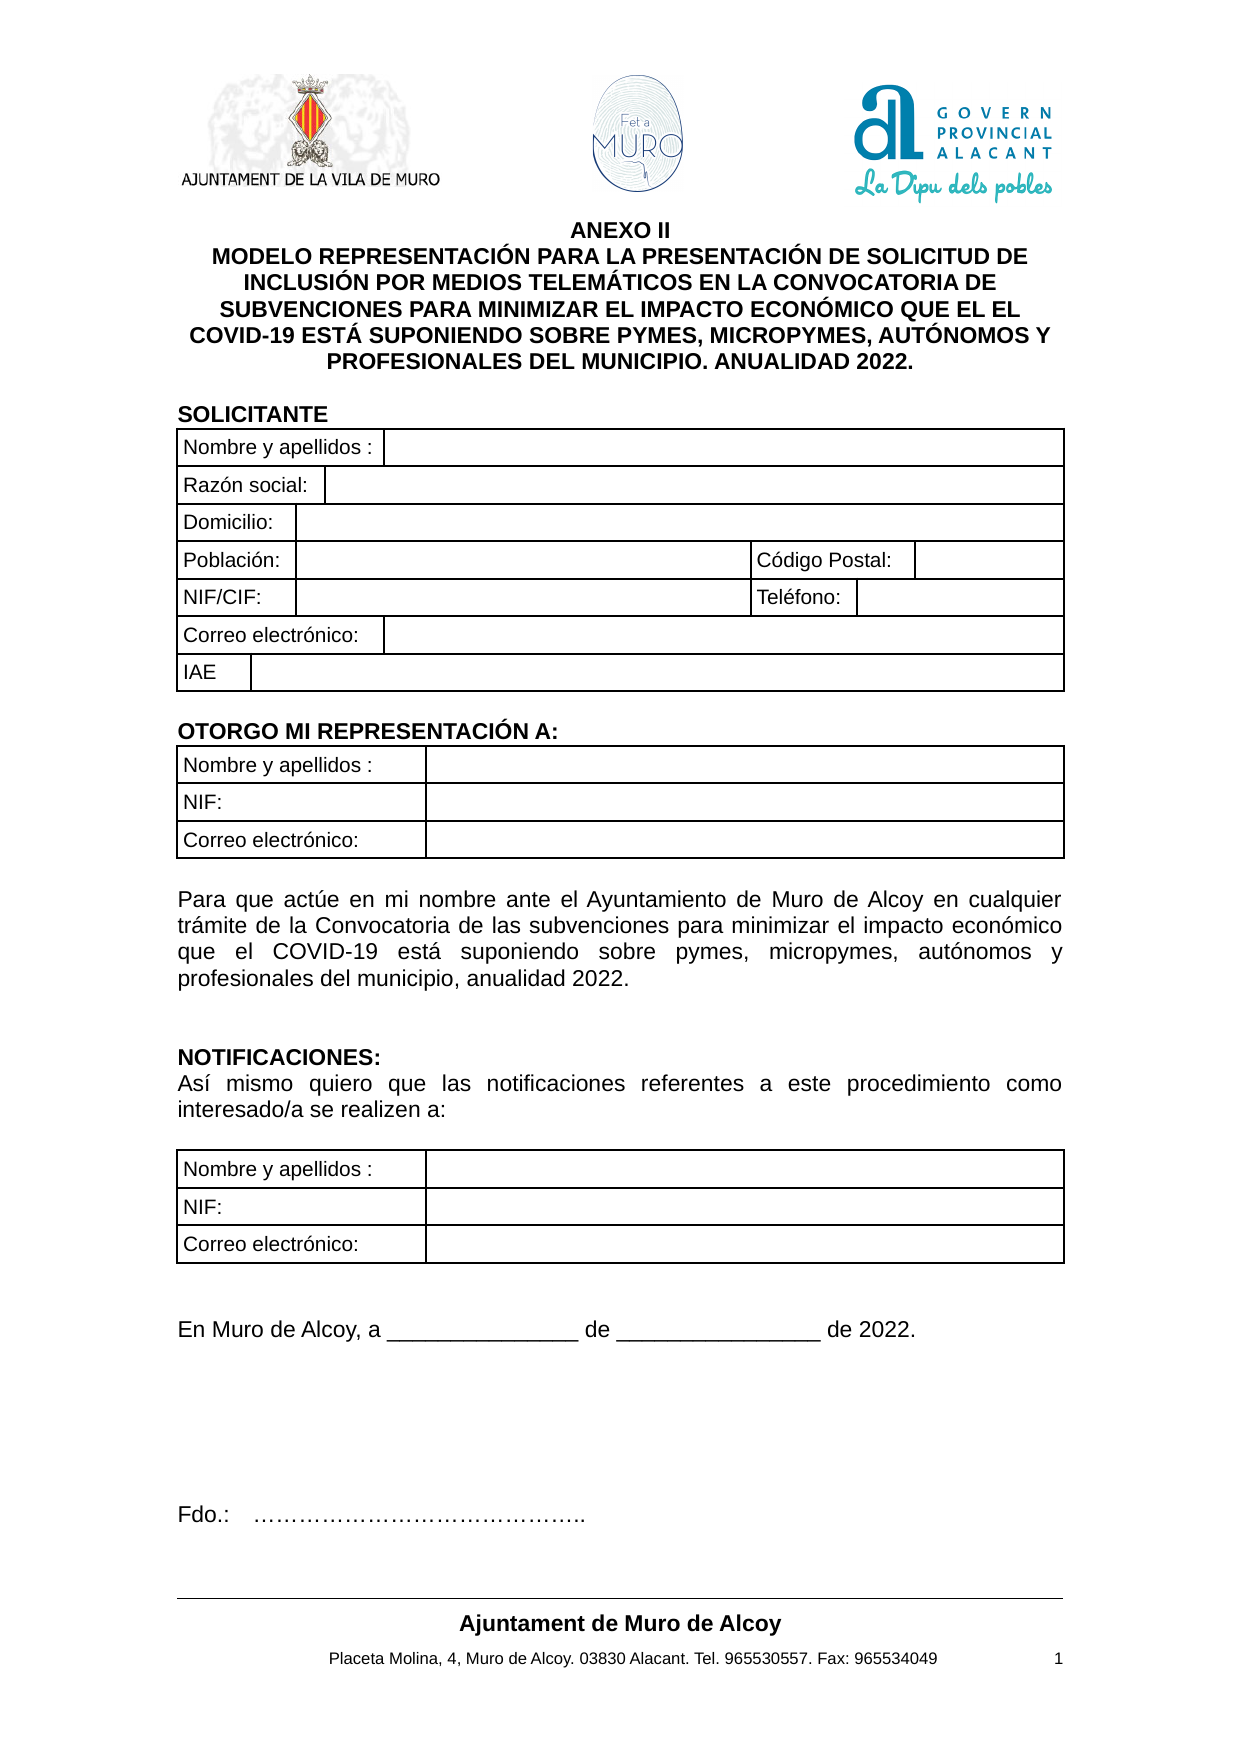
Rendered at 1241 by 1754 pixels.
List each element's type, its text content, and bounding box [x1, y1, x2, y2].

text Así mismo quiero que las notificaciones referentes a este procedimiento como interesado/a se realizen a: [177, 1070, 1063, 1123]
table_cell [427, 784, 1063, 820]
table_cell [297, 505, 1063, 540]
table_header Nombre y apellidos : [178, 430, 383, 465]
table_cell [252, 655, 1063, 690]
text OTORGO MI REPRESENTACIÓN A: [177, 718, 1063, 745]
picture [178, 74, 442, 187]
table_cell Código Postal: [752, 542, 914, 577]
table_cell IAE [178, 655, 250, 690]
table_header Nombre y apellidos : [178, 747, 425, 782]
table_cell Correo electrónico: [178, 617, 383, 652]
table_cell [427, 1226, 1063, 1262]
picture [844, 82, 1062, 207]
table_header [385, 430, 1063, 465]
text ANEXO II [177, 217, 1063, 243]
table_cell Razón social: [178, 467, 324, 502]
table_cell [385, 617, 1063, 652]
table_cell [916, 542, 1063, 577]
table_header [427, 747, 1063, 782]
table_cell Correo electrónico: [178, 822, 425, 857]
table_cell NIF: [178, 784, 425, 820]
text NOTIFICACIONES: [177, 1044, 1063, 1070]
table_cell [858, 580, 1063, 615]
text SOLICITANTE [177, 401, 1063, 427]
table_cell [427, 822, 1063, 857]
text Para que actúe en mi nombre ante el Ayuntamiento de Muro de Alcoy en cualquier trámite de la Convocatoria de las subvenciones para minimizar el impacto económico que el COVID-19 está suponiendo sobre pymes, micropymes, autónomos y profesionales del municipio, anualidad 2022. [177, 886, 1063, 991]
table_cell NIF: [178, 1189, 425, 1224]
table_header [427, 1151, 1063, 1187]
text En Muro de Alcoy, a _______________ de ________________ de 2022. [177, 1316, 1063, 1343]
table_cell [427, 1189, 1063, 1224]
text Fdo.: …………………………………….. [177, 1501, 1063, 1527]
text MODELO REPRESENTACIÓN PARA LA PRESENTACIÓN DE SOLICITUD DE INCLUSIÓN POR MEDIOS TELEMÁTICOS EN LA CONVOCATORIA DE SUBVENCIONES PARA MINIMIZAR EL IMPACTO ECONÓMICO QUE EL EL COVID-19 ESTÁ SUPONIENDO SOBRE PYMES, MICROPYMES, AUTÓNOMOS Y PROFESIONALES DEL MUNICIPIO. ANUALIDAD 2022. [177, 243, 1063, 375]
table_cell Correo electrónico: [178, 1226, 425, 1262]
table_cell Domicilio: [178, 505, 295, 540]
table_cell [297, 542, 750, 577]
table_cell [326, 467, 1063, 502]
table_cell NIF/CIF: [178, 580, 295, 615]
table_header Nombre y apellidos : [178, 1151, 425, 1187]
table_cell Teléfono: [752, 580, 856, 615]
table_cell Población: [178, 542, 295, 577]
picture [592, 75, 684, 192]
table_cell [297, 580, 750, 615]
